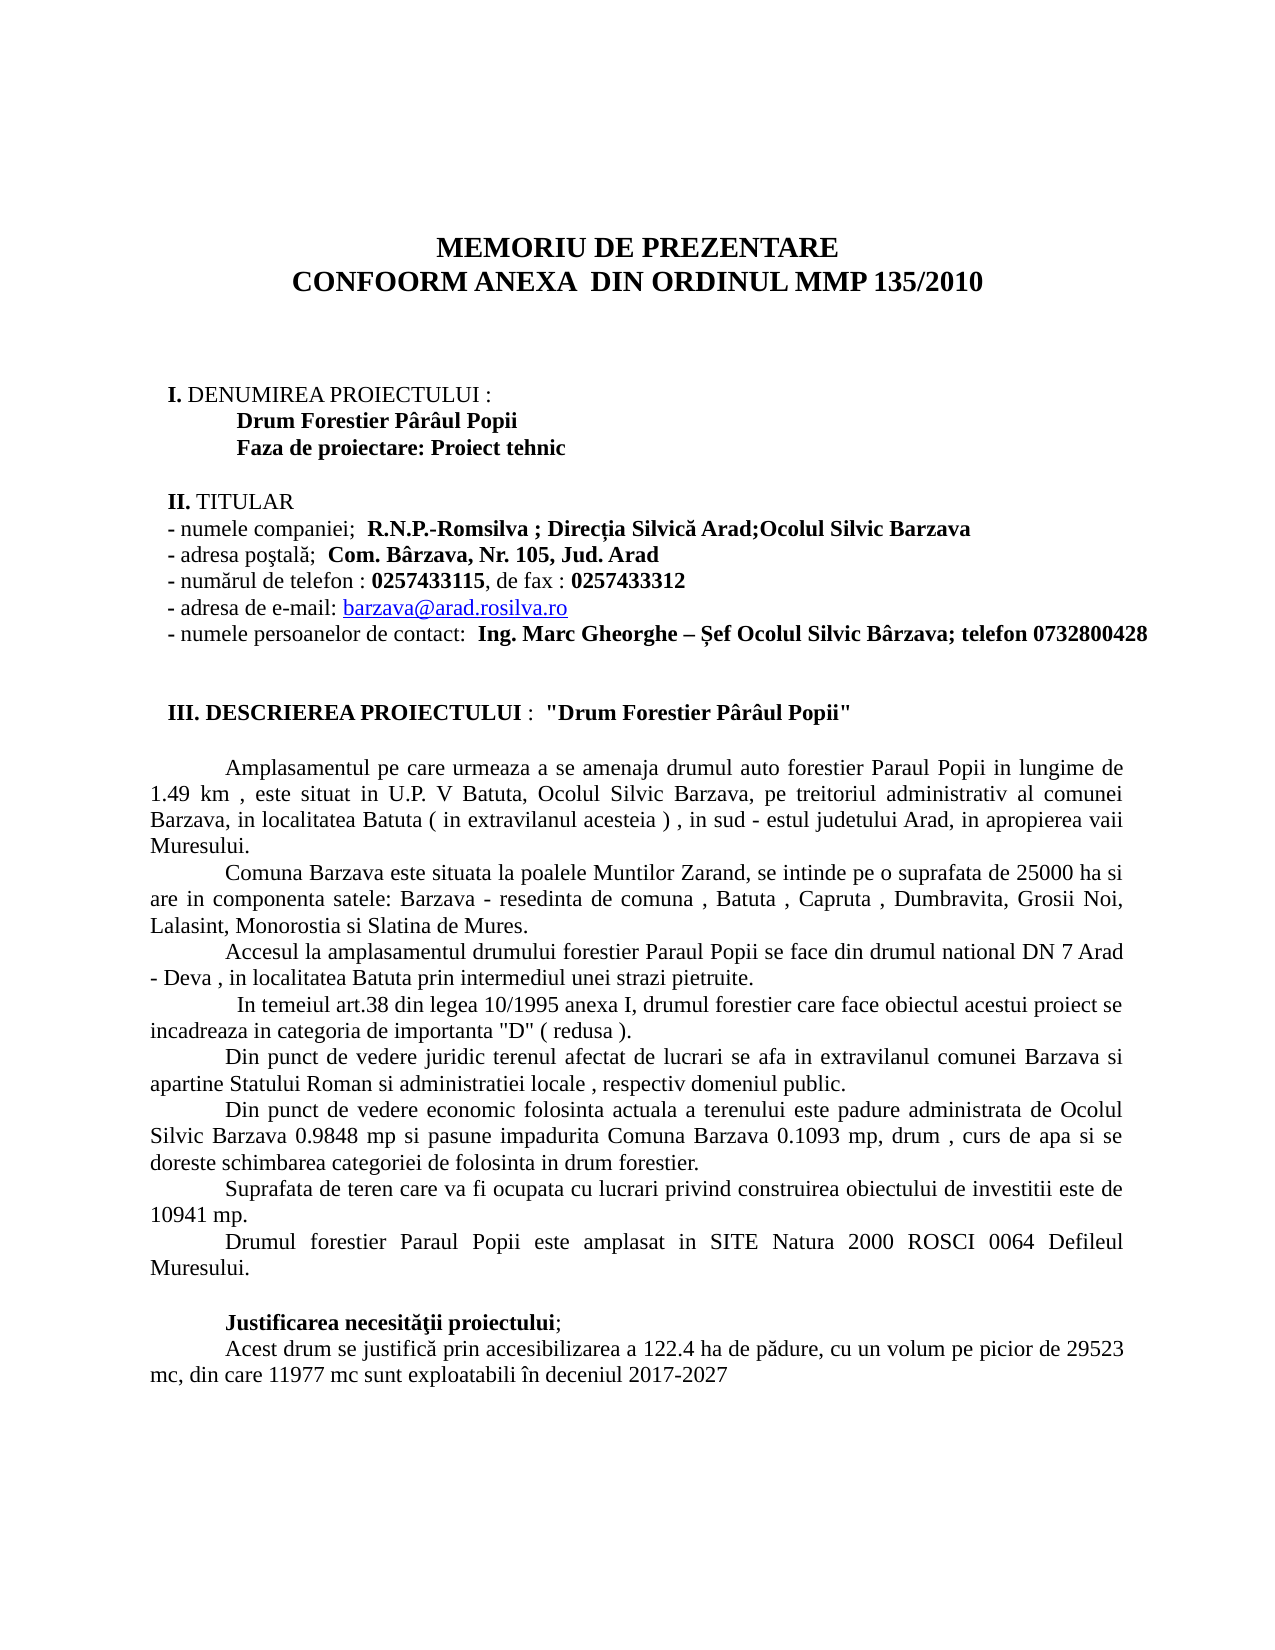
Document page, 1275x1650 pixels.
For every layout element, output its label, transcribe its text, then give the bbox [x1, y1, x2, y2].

text Din punct de vedere economic folosinta actuala a terenului este padure administrata de Ocolul Silvic Barzava 0.9848 mp si pasune impadurita Comuna Barzava 0.1093 mp, drum , curs de apa si se doreste schimbarea categoriei de folosinta in drum forestier. [150, 1096, 1125, 1175]
text Justificarea necesităţii proiectului; [150, 1309, 1125, 1335]
text Suprafata de teren care va fi ocupata cu lucrari privind construirea obiectului de investitii este de 10941 mp. [150, 1175, 1125, 1228]
text Drum Forestier Pârâul Popii [150, 408, 1125, 434]
text In temeiul art.38 din legea 10/1995 anexa I, drumul forestier care face obiectul acestui proiect se incadreaza in categoria de importanta "D" ( redusa ). [150, 991, 1125, 1043]
text Drumul forestier Paraul Popii este amplasat in SITE Natura 2000 ROSCI 0064 Defileul Muresului. [150, 1228, 1125, 1281]
text Amplasamentul pe care urmeaza a se amenaja drumul auto forestier Paraul Popii in lungime de 1.49 km , este situat in U.P. V Batuta, Ocolul Silvic Barzava, pe treitoriul administrativ al comunei Barzava, in localitatea Batuta ( in extravilanul acesteia ) , in sud - estul judetului Arad, in apropierea vaii Muresului. [150, 753, 1125, 859]
text Din punct de vedere juridic terenul afectat de lucrari se afa in extravilanul comunei Barzava si apartine Statului Roman si administratiei locale , respectiv domeniul public. [150, 1043, 1125, 1096]
text Acest drum se justifică prin accesibilizarea a 122.4 ha de pădure, cu un volum pe picior de 29523 mc, din care 11977 mc sunt exploatabili în deceniul 2017-2027 [150, 1335, 1125, 1388]
text I. DENUMIREA PROIECTULUI : [150, 381, 1125, 408]
text Faza de proiectare: Proiect tehnic [150, 434, 1125, 460]
text II. TITULAR [150, 488, 1125, 515]
text - numele companiei; R.N.P.-Romsilva ; Direcția Silvică Arad;Ocolul Silvic Barzava [150, 515, 1125, 541]
text - numărul de telefon : 0257433115, de fax : 0257433312 [150, 567, 1125, 594]
text Comuna Barzava este situata la poalele Muntilor Zarand, se intinde pe o suprafata de 25000 ha si are in componenta satele: Barzava - resedinta de comuna , Batuta , Capruta , Dumbravita, Grosii Noi, Lalasint, Monorostia si Slatina de Mures. [150, 859, 1125, 938]
text CONFOORM ANEXA DIN ORDINUL MMP 135/2010 [150, 264, 1125, 297]
text MEMORIU DE PREZENTARE [150, 230, 1125, 264]
text III. DESCRIEREA PROIECTULUI : "Drum Forestier Pârâul Popii" [150, 699, 1125, 726]
text - adresa de e-mail: barzava@arad.rosilva.ro [150, 594, 1125, 620]
text - adresa poştală; Com. Bârzava, Nr. 105, Jud. Arad [150, 541, 1125, 567]
text - numele persoanelor de contact: Ing. Marc Gheorghe – Șef Ocolul Silvic Bârzava; telefon 0732800428 [150, 620, 1209, 646]
text Accesul la amplasamentul drumului forestier Paraul Popii se face din drumul national DN 7 Arad - Deva , in localitatea Batuta prin intermediul unei strazi pietruite. [150, 938, 1125, 991]
